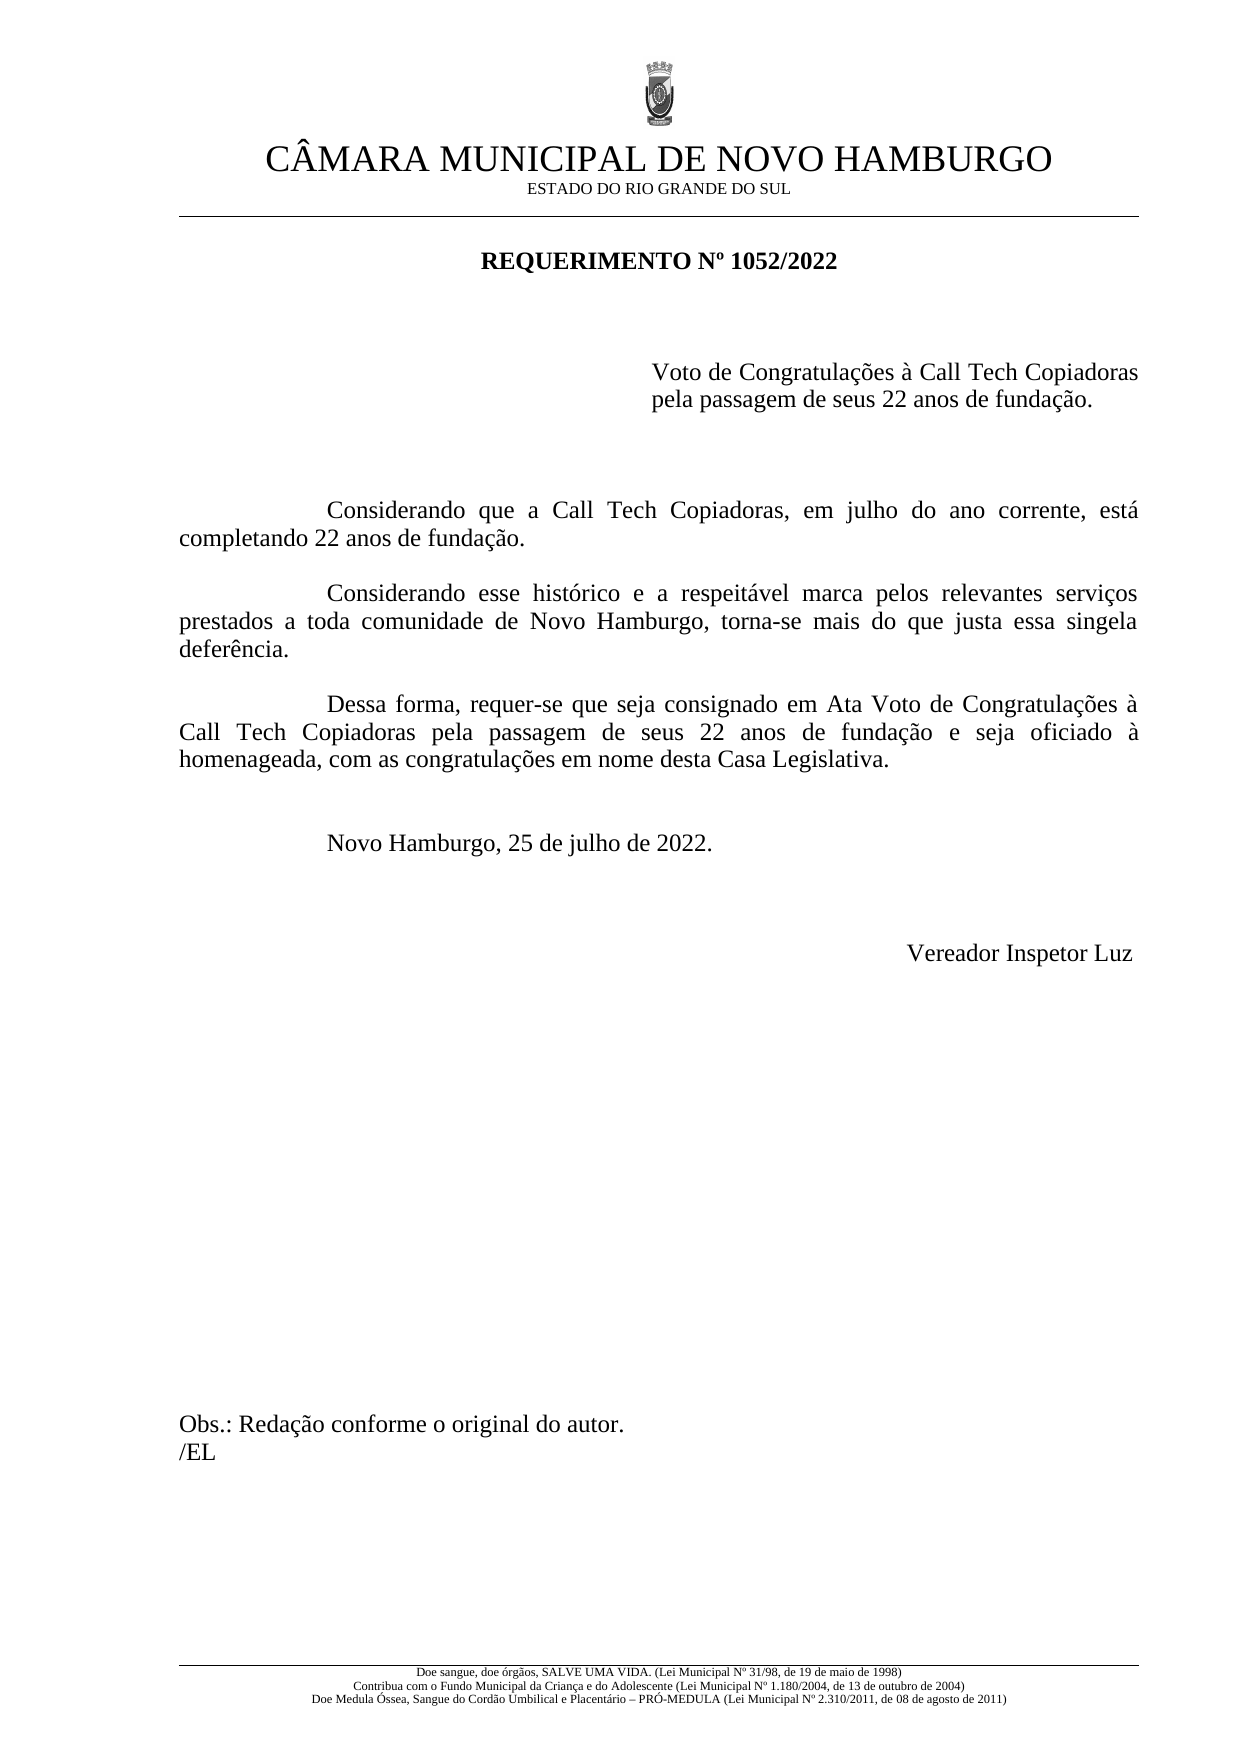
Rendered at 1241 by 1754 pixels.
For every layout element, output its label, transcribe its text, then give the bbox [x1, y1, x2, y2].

text Novo Hamburgo, 25 de julho de 2022. [179, 829, 1139, 856]
text Dessa forma, requer-se que seja consignado em Ata Voto de Congratulações à Call Tech Copiadoras pela passagem de seus 22 anos de fundação e seja oficiado à homenageada, com as congratulações em nome desta Casa Legislativa. [179, 690, 1139, 773]
text Obs.: Redação conforme o original do autor. [179, 1411, 1139, 1438]
text Considerando esse histórico e a respeitável marca pelos relevantes serviços prestados a toda comunidade de Novo Hamburgo, torna-se mais do que justa essa singela deferência. [179, 579, 1139, 662]
text /EL [179, 1438, 1139, 1466]
text REQUERIMENTO Nº 1052/2022 [179, 247, 1139, 274]
text Voto de Congratulações à Call Tech Copiadoras pela passagem de seus 22 anos de fundação. [651, 358, 1139, 413]
text Vereador Inspetor Luz [179, 939, 1139, 967]
text Considerando que a Call Tech Copiadoras, em julho do ano corrente, está completando 22 anos de fundação. [179, 496, 1139, 552]
